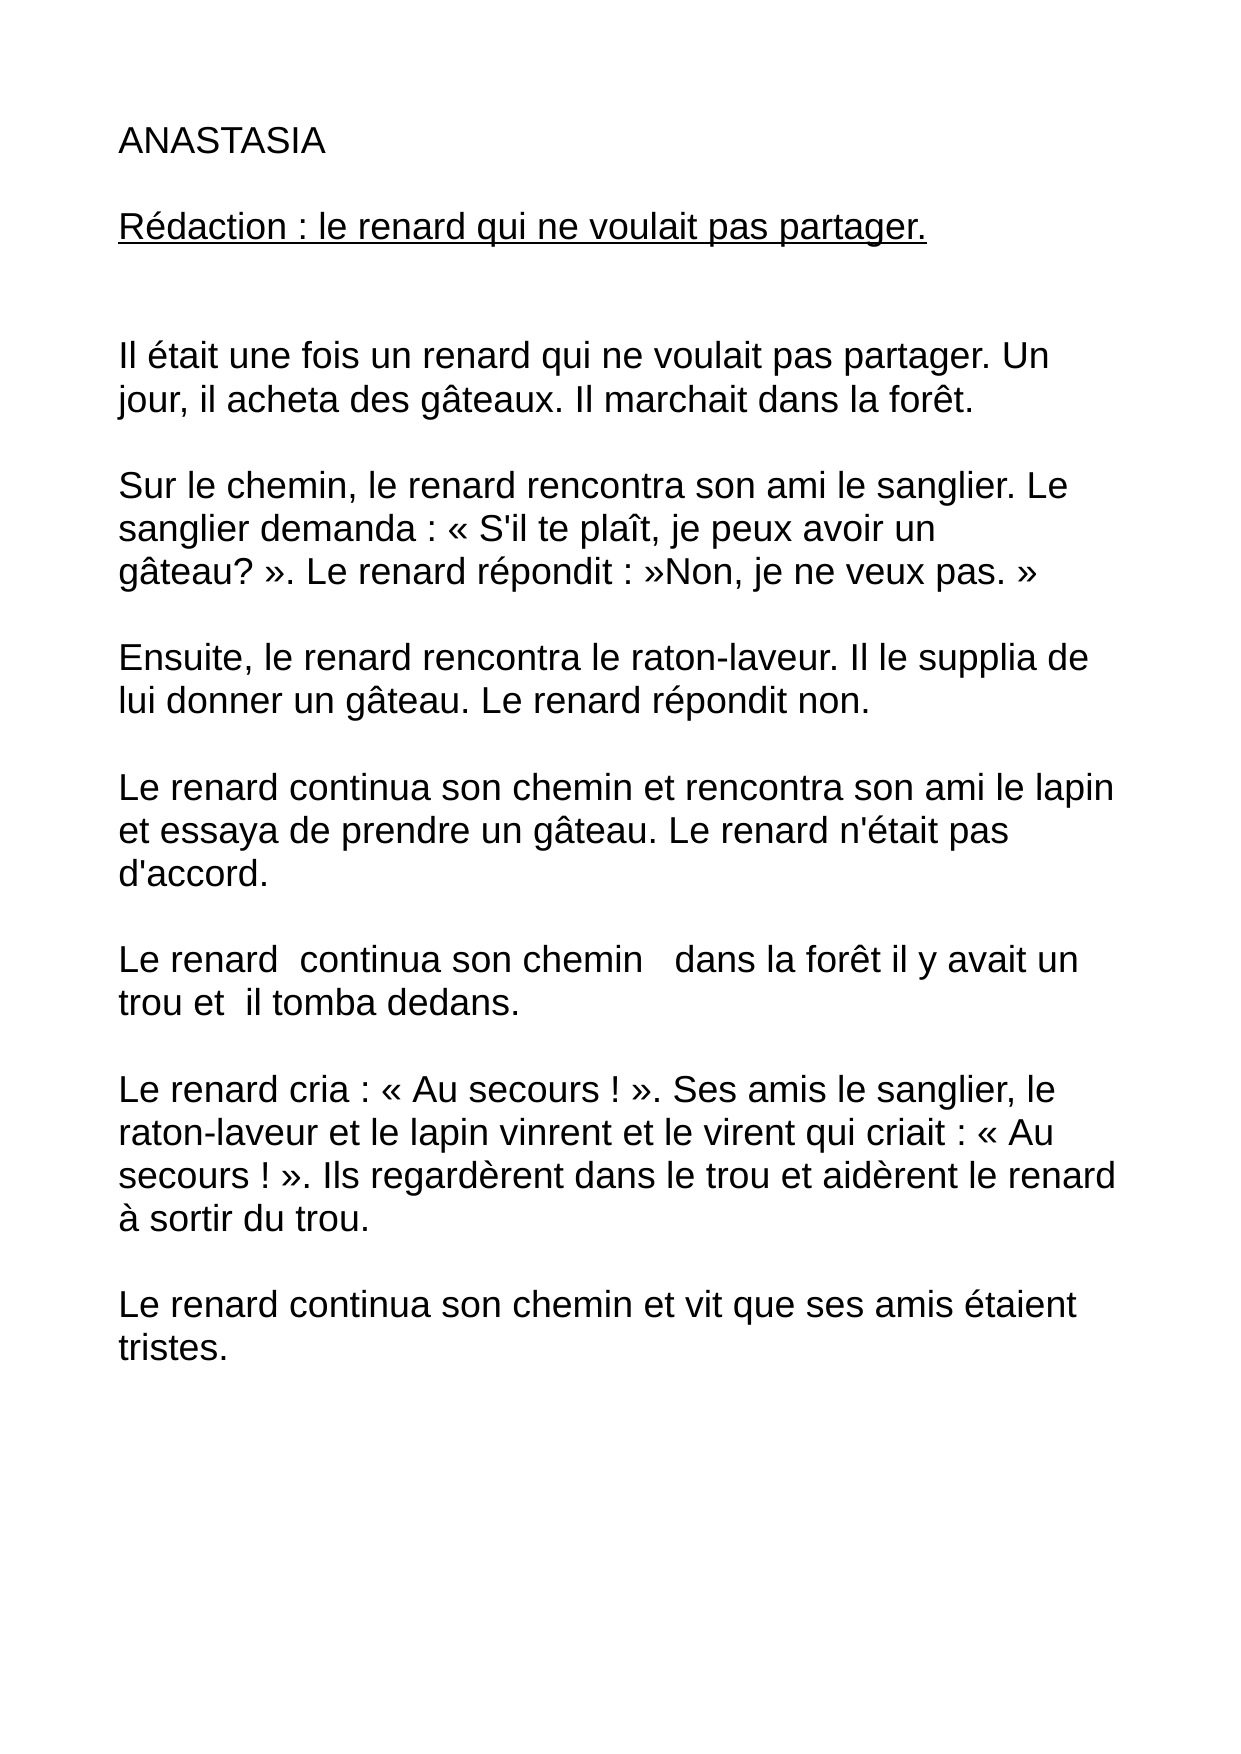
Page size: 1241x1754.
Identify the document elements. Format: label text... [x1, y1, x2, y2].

text ANASTASIA [118, 118, 1122, 161]
text Le renard continua son chemin et rencontra son ami le lapin et essaya de prendre un gâteau. Le renard n'était pas d'accord. [118, 765, 1122, 894]
text Le renard cria : « Au secours ! ». Ses amis le sanglier, le raton-laveur et le lapin vinrent et le virent qui criait : « Au secours ! ». Ils regardèrent dans le trou et aidèrent le renard à sortir du trou. [118, 1067, 1122, 1239]
text Le renard continua son chemin dans la forêt il y avait un trou et il tomba dedans. [118, 937, 1122, 1024]
text Sur le chemin, le renard rencontra son ami le sanglier. Le sanglier demanda : « S'il te plaît, je peux avoir un gâteau? ». Le renard répondit : »Non, je ne veux pas. » [118, 463, 1122, 592]
text Le renard continua son chemin et vit que ses amis étaient tristes. [118, 1282, 1122, 1369]
text Ensuite, le renard rencontra le raton-laveur. Il le supplia de lui donner un gâteau. Le renard répondit non. [118, 636, 1122, 722]
text Rédaction : le renard qui ne voulait pas partager. [118, 204, 1122, 247]
text Il était une fois un renard qui ne voulait pas partager. Un jour, il acheta des gâteaux. Il marchait dans la forêt. [118, 334, 1122, 420]
